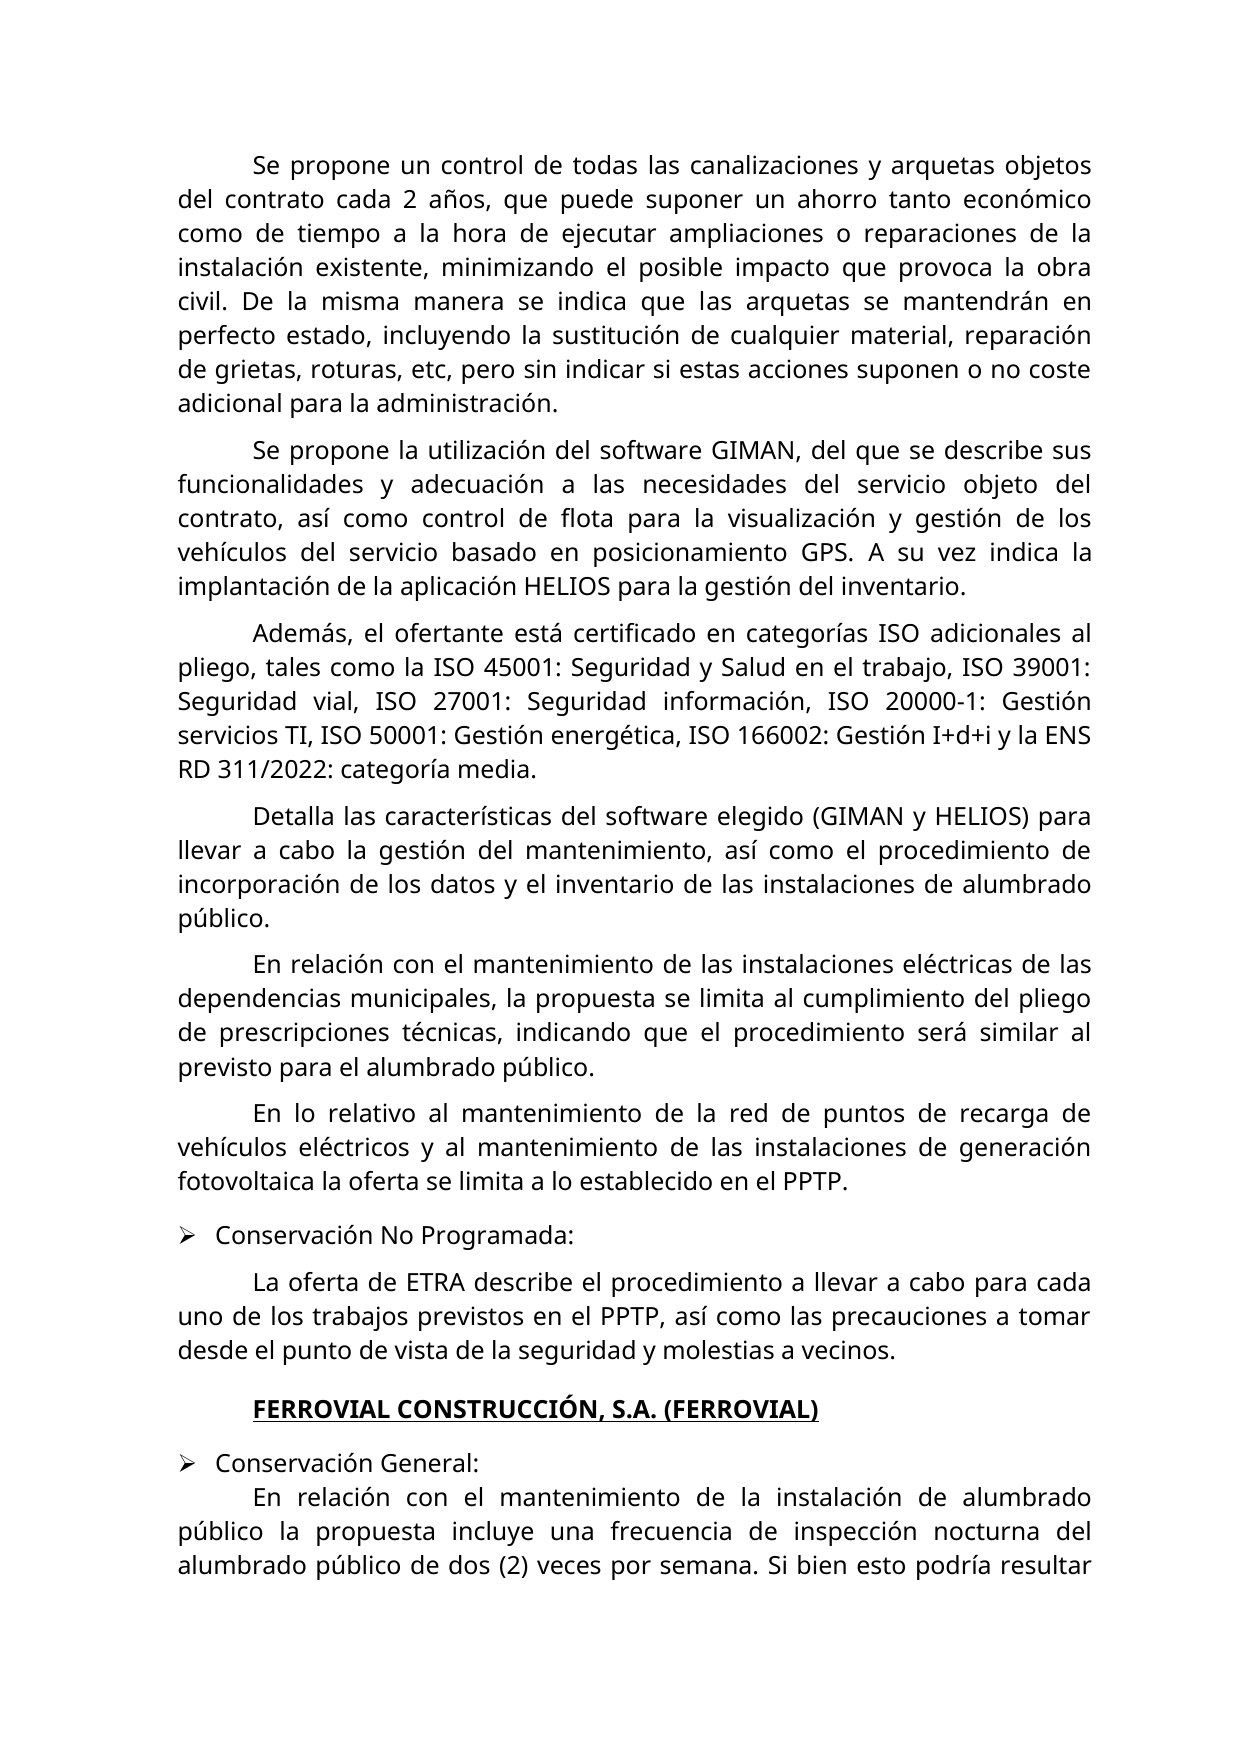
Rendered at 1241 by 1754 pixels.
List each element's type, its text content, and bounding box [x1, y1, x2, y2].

text La oferta de ETRA describe el procedimiento a llevar a cabo para cada uno de los trabajos previstos en el PPTP, así como las precauciones a tomar desde el punto de vista de la seguridad y molestias a vecinos. [177, 1264, 1093, 1367]
list Conservación No Programada: [177, 1218, 1063, 1252]
text FERROVIAL CONSTRUCCIÓN, S.A. (FERROVIAL) [177, 1392, 1063, 1426]
text En lo relativo al mantenimiento de la red de puntos de recarga de vehículos eléctricos y al mantenimiento de las instalaciones de generación fotovoltaica la oferta se limita a lo establecido en el PPTP. [177, 1096, 1093, 1198]
text Se propone un control de todas las canalizaciones y arquetas objetos del contrato cada 2 años, que puede suponer un ahorro tanto económico como de tiempo a la hora de ejecutar ampliaciones o reparaciones de la instalación existente, minimizando el posible impacto que provoca la obra civil. De la misma manera se indica que las arquetas se mantendrán en perfecto estado, incluyendo la sustitución de cualquier material, reparación de grietas, roturas, etc, pero sin indicar si estas acciones suponen o no coste adicional para la administración. [177, 148, 1093, 420]
text Se propone la utilización del software GIMAN, del que se describe sus funcionalidades y adecuación a las necesidades del servicio objeto del contrato, así como control de flota para la visualización y gestión de los vehículos del servicio basado en posicionamiento GPS. A su vez indica la implantación de la aplicación HELIOS para la gestión del inventario. [177, 433, 1093, 603]
text En relación con el mantenimiento de la instalación de alumbrado público la propuesta incluye una frecuencia de inspección nocturna del alumbrado público de dos (2) veces por semana. Si bien esto podría resultar [177, 1480, 1093, 1582]
text Detalla las características del software elegido (GIMAN y HELIOS) para llevar a cabo la gestión del mantenimiento, así como el procedimiento de incorporación de los datos y el inventario de las instalaciones de alumbrado público. [177, 798, 1093, 934]
text En relación con el mantenimiento de las instalaciones eléctricas de las dependencias municipales, la propuesta se limita al cumplimiento del pliego de prescripciones técnicas, indicando que el procedimiento será similar al previsto para el alumbrado público. [177, 947, 1093, 1083]
text Además, el ofertante está certificado en categorías ISO adicionales al pliego, tales como la ISO 45001: Seguridad y Salud en el trabajo, ISO 39001: Seguridad vial, ISO 27001: Seguridad información, ISO 20000-1: Gestión servicios TI, ISO 50001: Gestión energética, ISO 166002: Gestión I+d+i y la ENS RD 311/2022: categoría media. [177, 615, 1093, 786]
list Conservación General: [177, 1446, 1063, 1480]
